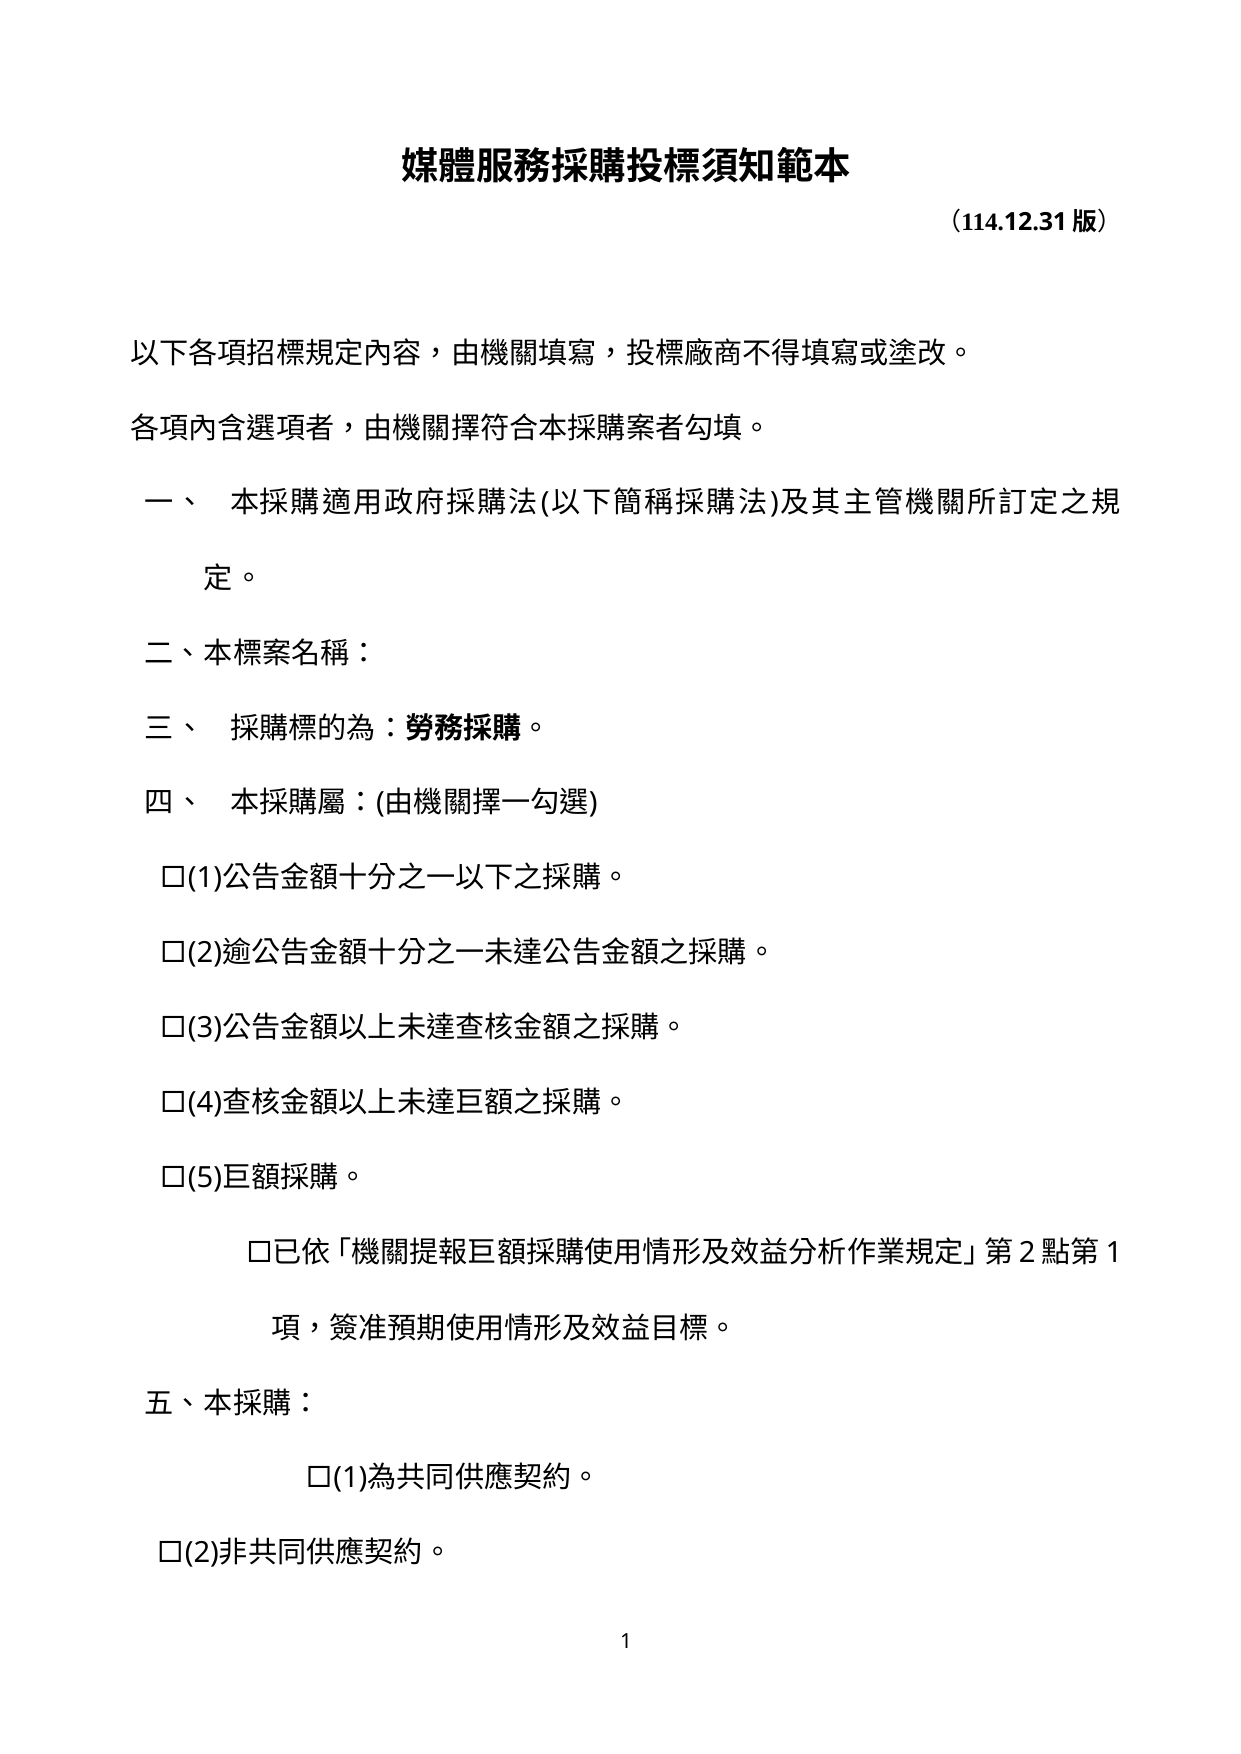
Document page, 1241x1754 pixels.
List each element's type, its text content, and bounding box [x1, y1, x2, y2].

text 以下各項招標規定內容，由機關填寫，投標廠商不得填寫或塗改。 [130, 313, 1122, 388]
list 本標案名稱： [144, 613, 1122, 688]
text 媒體服務採購投標須知範本 [130, 125, 1122, 200]
text (3)公告金額以上未達查核金額之採購。 [130, 988, 1122, 1063]
text (2)逾公告金額十分之一未達公告金額之採購。 [130, 913, 1122, 988]
list 採購標的為：勞務採購。 [144, 688, 1122, 763]
text 已依「機關提報巨額採購使用情形及效益分析作業規定」第2點第1項，簽准預期使用情形及效益目標。 [246, 1213, 1122, 1363]
text 各項內含選項者，由機關擇符合本採購案者勾填。 [130, 388, 1122, 463]
text (4)查核金額以上未達巨額之採購。 [130, 1063, 1122, 1138]
list 本採購適用政府採購法(以下簡稱採購法)及其主管機關所訂定之規定。 [144, 463, 1122, 613]
text (2)非共同供應契約。 [130, 1513, 1122, 1588]
text (1)公告金額十分之一以下之採購。 [130, 838, 1122, 913]
list 本採購： [144, 1363, 1122, 1438]
list 本採購屬：(由機關擇一勾選) [144, 763, 1122, 838]
text （114.12.31版） [130, 200, 1122, 238]
text (5)巨額採購。 [130, 1138, 1122, 1213]
text (1)為共同供應契約。 [283, 1438, 1122, 1513]
